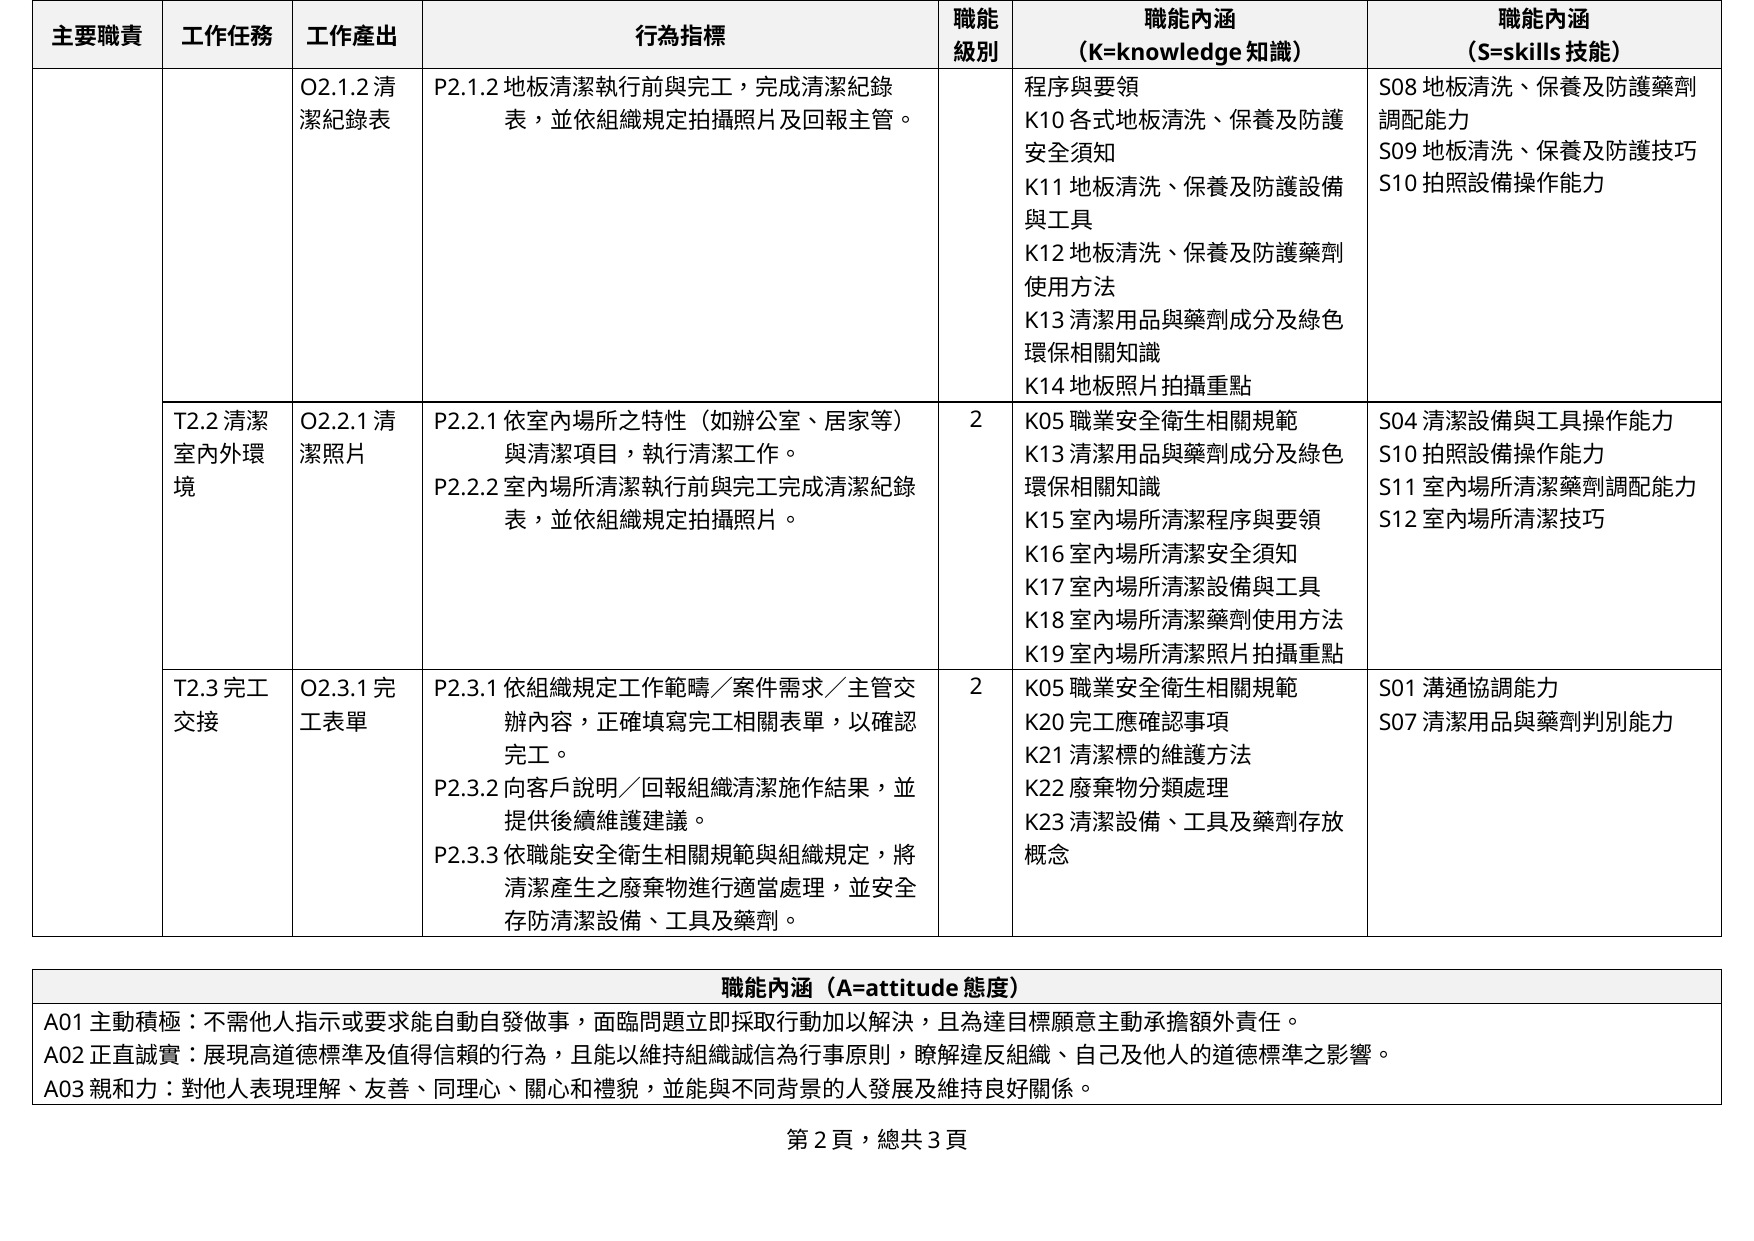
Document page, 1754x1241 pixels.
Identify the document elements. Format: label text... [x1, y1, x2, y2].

table_header 工作產出 [293, 1, 422, 68]
table_cell T2.2清潔室內外環境 [163, 403, 292, 669]
table_cell P2.3.1依組織規定工作範疇／案件需求／主管交辦內容，正確填寫完工相關表單，以確認完工。 P2.3.2向客戶說明／回報組織清潔施作結果，並提供後續維護建議。 P2.3.3依職能安全衛生相關規範與組織規定，將清潔產生之廢棄物進行適當處理，並安全存防清潔設備、工具及藥劑。 [423, 670, 938, 936]
table_header 工作任務 [163, 1, 292, 68]
table_cell K05職業安全衛生相關規範 K20完工應確認事項 K21清潔標的維護方法 K22廢棄物分類處理 K23清潔設備、工具及藥劑存放概念 [1013, 670, 1367, 936]
table_header 職能內涵 （S=skills技能） [1368, 1, 1721, 68]
table_cell [939, 69, 1012, 401]
table_cell 程序與要領 K10各式地板清洗、保養及防護安全須知 K11地板清洗、保養及防護設備與工具 K12地板清洗、保養及防護藥劑使用方法 K13清潔用品與藥劑成分及綠色環保相關知識 K14地板照片拍攝重點 [1013, 69, 1367, 401]
table_cell S01溝通協調能力 S07清潔用品與藥劑判別能力 [1368, 670, 1721, 936]
table_cell A01主動積極：不需他人指示或要求能自動自發做事，面臨問題立即採取行動加以解決，且為達目標願意主動承擔額外責任。 A02正直誠實：展現高道德標準及值得信賴的行為，且能以維持組織誠信為行事原則，瞭解違反組織、自己及他人的道德標準之影響。 A03親和力：對他人表現理解、友善、同理心、關心和禮貌，並能與不同背景的人發展及維持良好關係。 [33, 1004, 1721, 1104]
table_header 職能內涵 （K=knowledge知識） [1013, 1, 1367, 68]
table_cell O2.2.1清潔照片 [293, 403, 422, 669]
table_header 職能內涵（A=attitude態度） [33, 970, 1721, 1003]
table_cell P2.1.2地板清潔執行前與完工，完成清潔紀錄表，並依組織規定拍攝照片及回報主管。 [423, 69, 938, 401]
table_cell 2 [939, 403, 1012, 669]
table_cell [33, 69, 162, 936]
table_cell P2.2.1依室內場所之特性（如辦公室、居家等）與清潔項目，執行清潔工作。 P2.2.2室內場所清潔執行前與完工完成清潔紀錄表，並依組織規定拍攝照片。 [423, 403, 938, 669]
table_cell [163, 69, 292, 401]
table_cell T2.3完工交接 [163, 670, 292, 936]
table_cell 2 [939, 670, 1012, 936]
table_cell O2.3.1完工表單 [293, 670, 422, 936]
table_header 職能級別 [939, 1, 1012, 68]
table_cell S08地板清洗、保養及防護藥劑調配能力 S09地板清洗、保養及防護技巧 S10拍照設備操作能力 [1368, 69, 1721, 401]
table_cell S04清潔設備與工具操作能力 S10拍照設備操作能力 S11室內場所清潔藥劑調配能力 S12室內場所清潔技巧 [1368, 403, 1721, 669]
table_header 行為指標 [423, 1, 938, 68]
table_cell O2.1.2清潔紀錄表 [293, 69, 422, 401]
table_header 主要職責 [33, 1, 162, 68]
table_cell K05職業安全衛生相關規範 K13清潔用品與藥劑成分及綠色環保相關知識 K15室內場所清潔程序與要領 K16室內場所清潔安全須知 K17室內場所清潔設備與工具 K18室內場所清潔藥劑使用方法 K19室內場所清潔照片拍攝重點 [1013, 403, 1367, 669]
